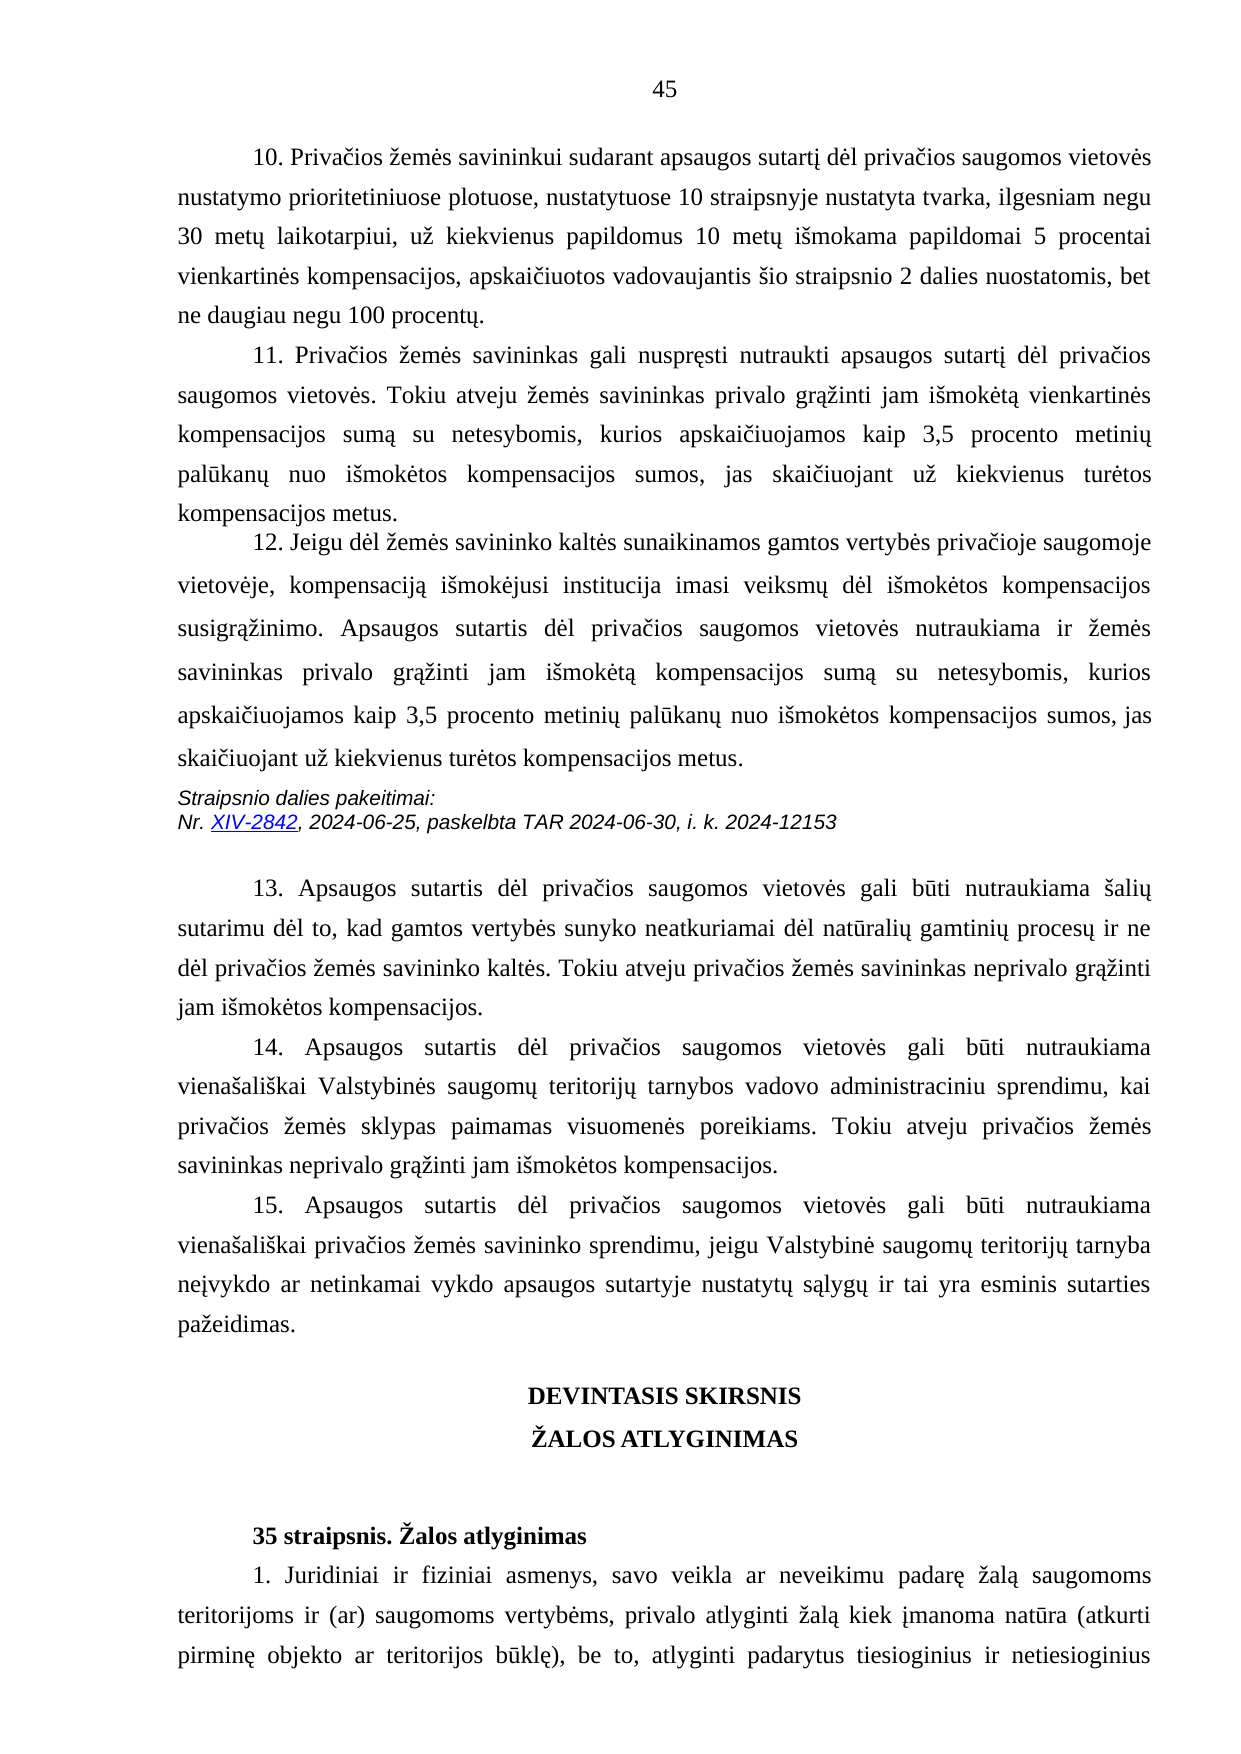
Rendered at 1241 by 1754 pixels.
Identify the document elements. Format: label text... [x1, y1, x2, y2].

text 35 straipsnis. Žalos atlyginimas [177, 1510, 1152, 1550]
text 1. Juridiniai ir fiziniai asmenys, savo veikla ar neveikimu padarę žalą saugomoms teritorijoms ir (ar) saugomoms vertybėms, privalo atlyginti žalą kiek įmanoma natūra (atkurti pirminę objekto ar teritorijos būklę), be to, atlyginti padarytus tiesioginius ir netiesioginius [177, 1550, 1152, 1668]
text 14. Apsaugos sutartis dėl privačios saugomos vietovės gali būti nutraukiama vienašališkai Valstybinės saugomų teritorijų tarnybos vadovo administraciniu sprendimu, kai privačios žemės sklypas paimamas visuomenės poreikiams. Tokiu atveju privačios žemės savininkas neprivalo grąžinti jam išmokėtos kompensacijos. [177, 1021, 1152, 1179]
text ŽALOS ATLYGINIMAS [177, 1424, 1152, 1453]
text 12. Jeigu dėl žemės savininko kaltės sunaikinamos gamtos vertybės privačioje saugomoje vietovėje, kompensaciją išmokėjusi institucija imasi veiksmų dėl išmokėtos kompensacijos susigrąžinimo. Apsaugos sutartis dėl privačios saugomos vietovės nutraukiama ir žemės savininkas privalo grąžinti jam išmokėtą kompensacijos sumą su netesybomis, kurios apskaičiuojamos kaip 3,5 procento metinių palūkanų nuo išmokėtos kompensacijos sumos, jas skaičiuojant už kiekvienus turėtos kompensacijos metus. [177, 527, 1152, 772]
text Straipsnio dalies pakeitimai: [177, 786, 1152, 810]
text 11. Privačios žemės savininkas gali nuspręsti nutraukti apsaugos sutartį dėl privačios saugomos vietovės. Tokiu atveju žemės savininkas privalo grąžinti jam išmokėtą vienkartinės kompensacijos sumą su netesybomis, kurios apskaičiuojamos kaip 3,5 procento metinių palūkanų nuo išmokėtos kompensacijos sumos, jas skaičiuojant už kiekvienus turėtos kompensacijos metus. [177, 329, 1152, 527]
text 10. Privačios žemės savininkui sudarant apsaugos sutartį dėl privačios saugomos vietovės nustatymo prioritetiniuose plotuose, nustatytuose 10 straipsnyje nustatyta tvarka, ilgesniam negu 30 metų laikotarpiui, už kiekvienus papildomus 10 metų išmokama papildomai 5 procentai vienkartinės kompensacijos, apskaičiuotos vadovaujantis šio straipsnio 2 dalies nuostatomis, bet ne daugiau negu 100 procentų. [177, 131, 1152, 329]
text 13. Apsaugos sutartis dėl privačios saugomos vietovės gali būti nutraukiama šalių sutarimu dėl to, kad gamtos vertybės sunyko neatkuriamai dėl natūralių gamtinių procesų ir ne dėl privačios žemės savininko kaltės. Tokiu atveju privačios žemės savininkas neprivalo grąžinti jam išmokėtos kompensacijos. [177, 863, 1152, 1021]
text Nr. XIV-2842, 2024-06-25, paskelbta TAR 2024-06-30, i. k. 2024-12153 [177, 810, 1152, 834]
text 15. Apsaugos sutartis dėl privačios saugomos vietovės gali būti nutraukiama vienašališkai privačios žemės savininko sprendimu, jeigu Valstybinė saugomų teritorijų tarnyba neįvykdo ar netinkamai vykdo apsaugos sutartyje nustatytų sąlygų ir tai yra esminis sutarties pažeidimas. [177, 1179, 1152, 1338]
text DEVINTASIS SKIRSNIS [177, 1381, 1152, 1409]
